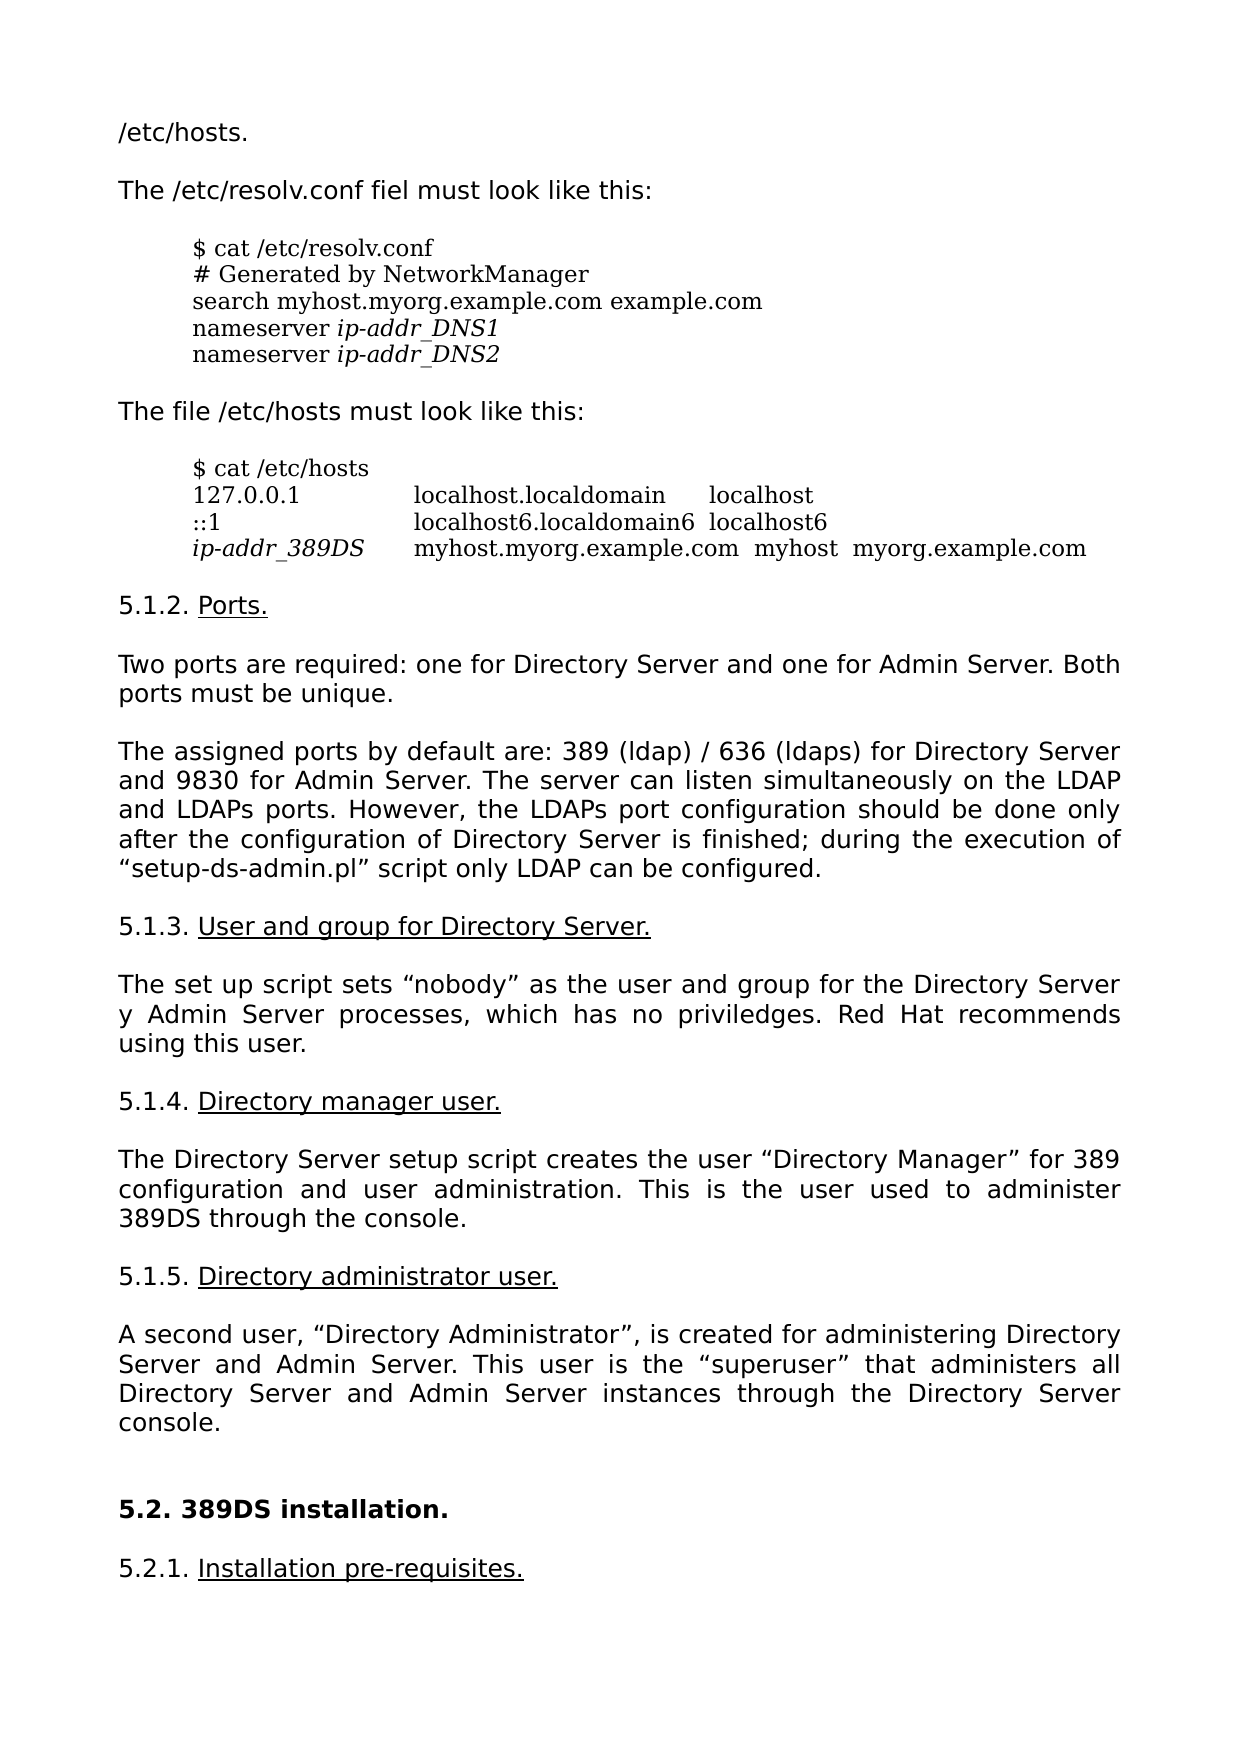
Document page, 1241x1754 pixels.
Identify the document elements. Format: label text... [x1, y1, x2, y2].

text The Directory Server setup script creates the user “Directory Manager” for 389 configuration and user administration. This is the user used to administer 389DS through the console. [118, 1146, 1122, 1233]
text 5.1.5. Directory administrator user. [118, 1262, 1122, 1291]
text The set up script sets “nobody” as the user and group for the Directory Server y Admin Server processes, which has no priviledges. Red Hat recommends using this user. [118, 971, 1122, 1058]
text ::1 localhost6.localdomain6 localhost6 [192, 509, 1122, 536]
text $ cat /etc/resolv.conf [192, 235, 1122, 261]
text nameserver ip-addr_DNS1 [192, 315, 1122, 341]
text 127.0.0.1 localhost.localdomain localhost [192, 482, 1122, 509]
text 5.1.4. Directory manager user. [118, 1087, 1122, 1116]
text 5.1.2. Ports. [118, 591, 1122, 621]
text ip-addr_389DS myhost.myorg.example.com myhost myorg.example.com [118, 536, 1122, 562]
text The /etc/resolv.conf fiel must look like this: [118, 176, 1122, 206]
text /etc/hosts. [118, 118, 1122, 147]
text search myhost.myorg.example.com example.com [192, 288, 1122, 315]
text # Generated by NetworkManager [192, 261, 1122, 288]
text Two ports are required: one for Directory Server and one for Admin Server. Both ports must be unique. [118, 650, 1122, 708]
text nameserver ip-addr_DNS2 [192, 341, 1122, 368]
text 5.2. 389DS installation. [118, 1496, 1122, 1525]
text 5.2.1. Installation pre-requisites. [118, 1554, 1122, 1583]
text $ cat /etc/hosts [192, 456, 1122, 482]
text 5.1.3. User and group for Directory Server. [118, 912, 1122, 941]
text A second user, “Directory Administrator”, is created for administering Directory Server and Admin Server. This user is the “superuser” that administers all Directory Server and Admin Server instances through the Directory Server console. [118, 1321, 1122, 1437]
text The file /etc/hosts must look like this: [118, 397, 1122, 426]
text The assigned ports by default are: 389 (ldap) / 636 (ldaps) for Directory Server and 9830 for Admin Server. The server can listen simultaneously on the LDAP and LDAPs ports. However, the LDAPs port configuration should be done only after the configuration of Directory Server is finished; during the execution of “setup-ds-admin.pl” script only LDAP can be configured. [118, 737, 1122, 883]
